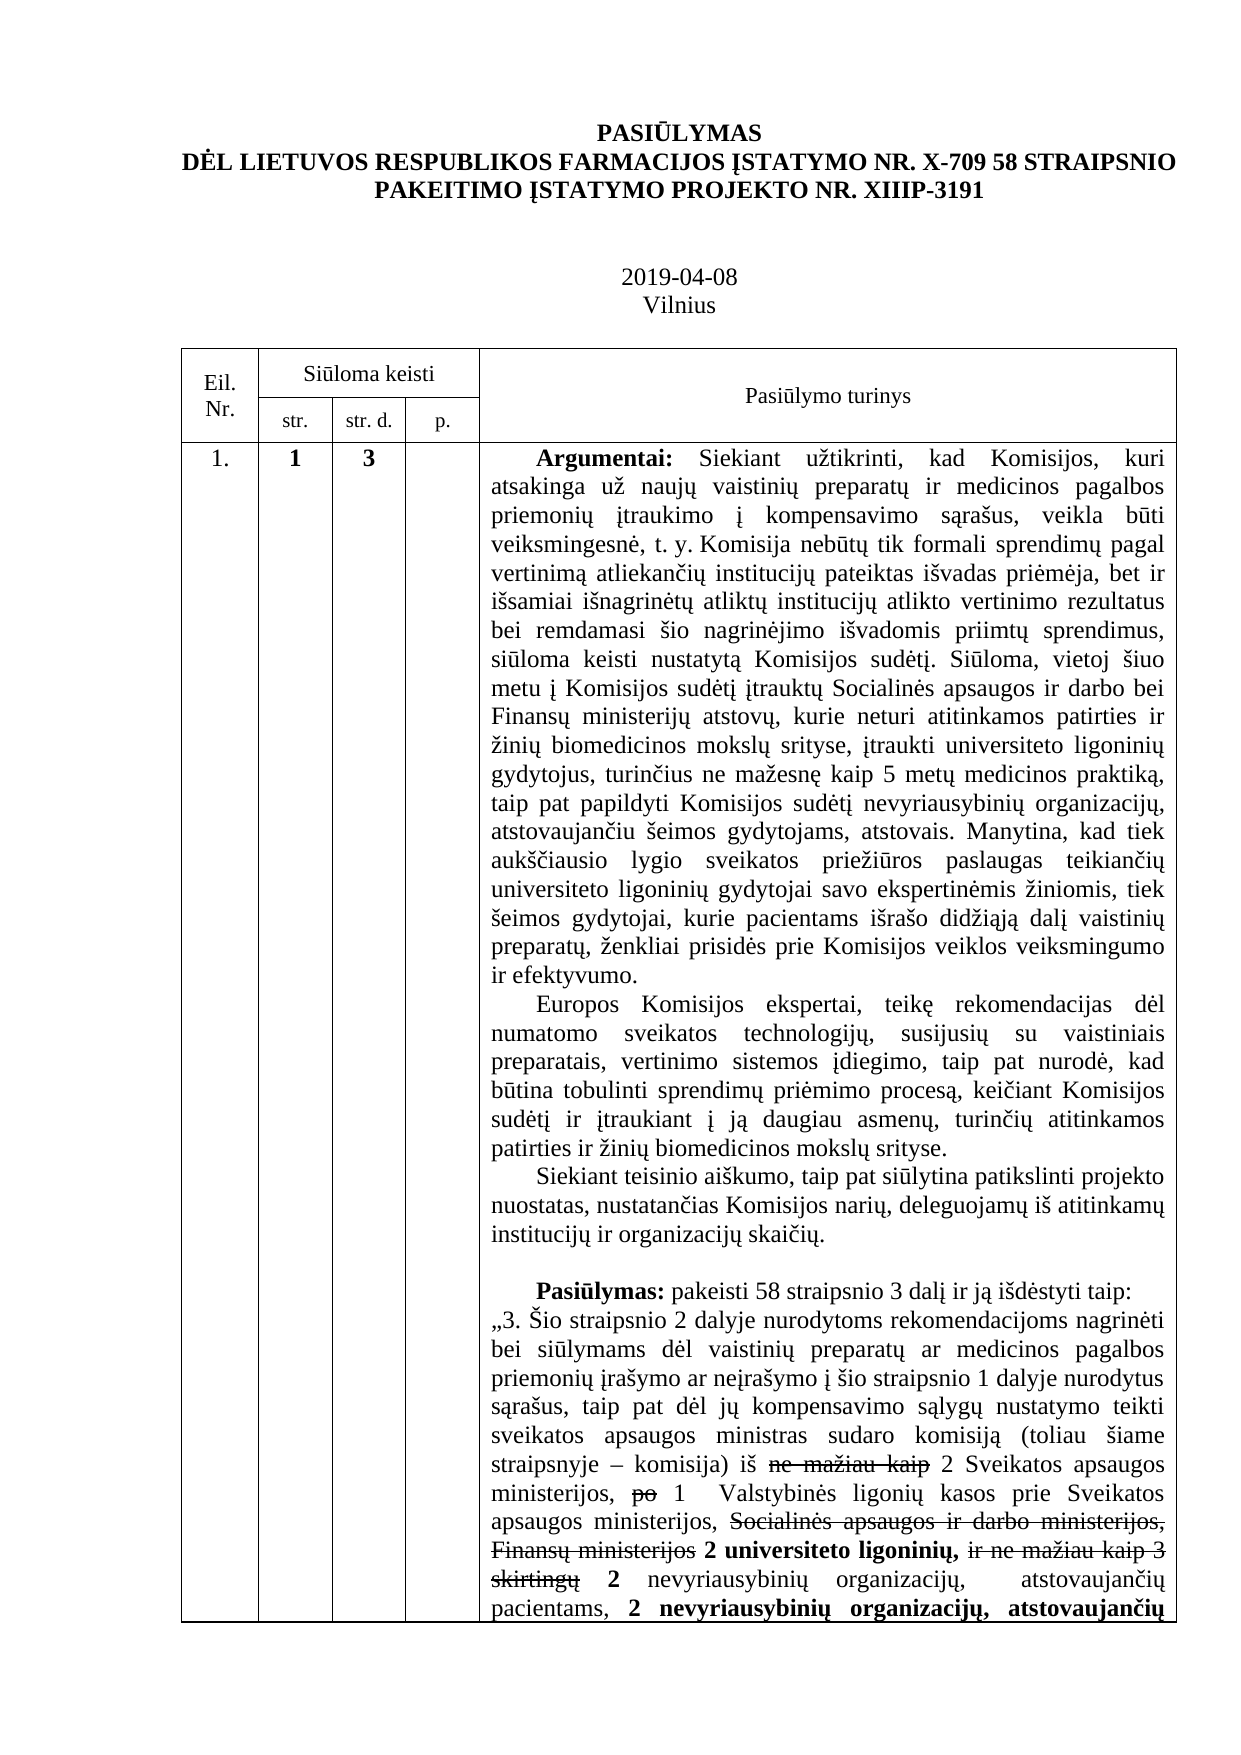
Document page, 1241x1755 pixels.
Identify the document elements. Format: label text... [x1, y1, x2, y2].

table_cell p. [406, 398, 479, 442]
table_cell str. [259, 398, 332, 442]
text PASIŪLYMAS [177, 118, 1181, 147]
table_header Eil. Nr. [182, 349, 258, 442]
table_header Siūloma keisti [259, 349, 479, 397]
table_cell Argumentai: Siekiant užtikrinti, kad Komisijos, kuri atsakinga už naujų vaistinių preparatų ir medicinos pagalbos priemonių įtraukimo į kompensavimo sąrašus, veikla būti veiksmingesnė, t. y. Komisija nebūtų tik formali sprendimų pagal vertinimą atliekančių institucijų pateiktas išvadas priėmėja, bet ir išsamiai išnagrinėtų atliktų institucijų atlikto vertinimo rezultatus bei remdamasi šio nagrinėjimo išvadomis priimtų sprendimus, siūloma keisti nustatytą Komisijos sudėtį. Siūloma, vietoj šiuo metu į Komisijos sudėtį įtrauktų Socialinės apsaugos ir darbo bei Finansų ministerijų atstovų, kurie neturi atitinkamos patirties ir žinių biomedicinos mokslų srityse, įtraukti universiteto ligoninių gydytojus, turinčius ne mažesnę kaip 5 metų medicinos praktiką, taip pat papildyti Komisijos sudėtį nevyriausybinių organizacijų, atstovaujančiu šeimos gydytojams, atstovais. Manytina, kad tiek aukščiausio lygio sveikatos priežiūros paslaugas teikiančių universiteto ligoninių gydytojai savo ekspertinėmis žiniomis, tiek šeimos gydytojai, kurie pacientams išrašo didžiąją dalį vaistinių preparatų, ženkliai prisidės prie Komisijos veiklos veiksmingumo ir efektyvumo. Europos Komisijos ekspertai, teikę rekomendacijas dėl numatomo sveikatos technologijų, susijusių su vaistiniais preparatais, vertinimo sistemos įdiegimo, taip pat nurodė, kad būtina tobulinti sprendimų priėmimo procesą, keičiant Komisijos sudėtį ir įtraukiant į ją daugiau asmenų, turinčių atitinkamos patirties ir žinių biomedicinos mokslų srityse. Siekiant teisinio aiškumo, taip pat siūlytina patikslinti projekto nuostatas, nustatančias Komisijos narių, deleguojamų iš atitinkamų institucijų ir organizacijų skaičių. Pasiūlymas: pakeisti 58 straipsnio 3 dalį ir ją išdėstyti taip: „3. Šio straipsnio 2 dalyje nurodytoms rekomendacijoms nagrinėti bei siūlymams dėl vaistinių preparatų ar medicinos pagalbos priemonių įrašymo ar neįrašymo į šio straipsnio 1 dalyje nurodytus sąrašus, taip pat dėl jų kompensavimo sąlygų nustatymo teikti sveikatos apsaugos ministras sudaro komisiją (toliau šiame straipsnyje – komisija) iš ne mažiau kaip 2 Sveikatos apsaugos ministerijos, po 1 Valstybinės ligonių kasos prie Sveikatos apsaugos ministerijos, Socialinės apsaugos ir darbo ministerijos, Finansų ministerijos 2 universiteto ligoninių, ir ne mažiau kaip 3 skirtingų 2 nevyriausybinių organizacijų, atstovaujančių pacientams, 2 nevyriausybinių organizacijų, atstovaujančių [480, 443, 1176, 1621]
table_cell str. d. [333, 398, 405, 442]
table_header Pasiūlymo turinys [480, 349, 1176, 442]
table_cell [406, 443, 479, 1621]
text Vilnius [177, 291, 1181, 319]
table_cell 1. [182, 443, 258, 1621]
table_cell 3 [333, 443, 405, 1621]
text 2019-04-08 [177, 262, 1181, 291]
text DĖL LIETUVOS RESPUBLIKOS FARMACIJOS ĮSTATYMO NR. X-709 58 STRAIPSNIO PAKEITIMO ĮSTATYMO PROJEKTO NR. XIIIP-3191 [177, 147, 1181, 204]
table_cell 1 [259, 443, 332, 1621]
